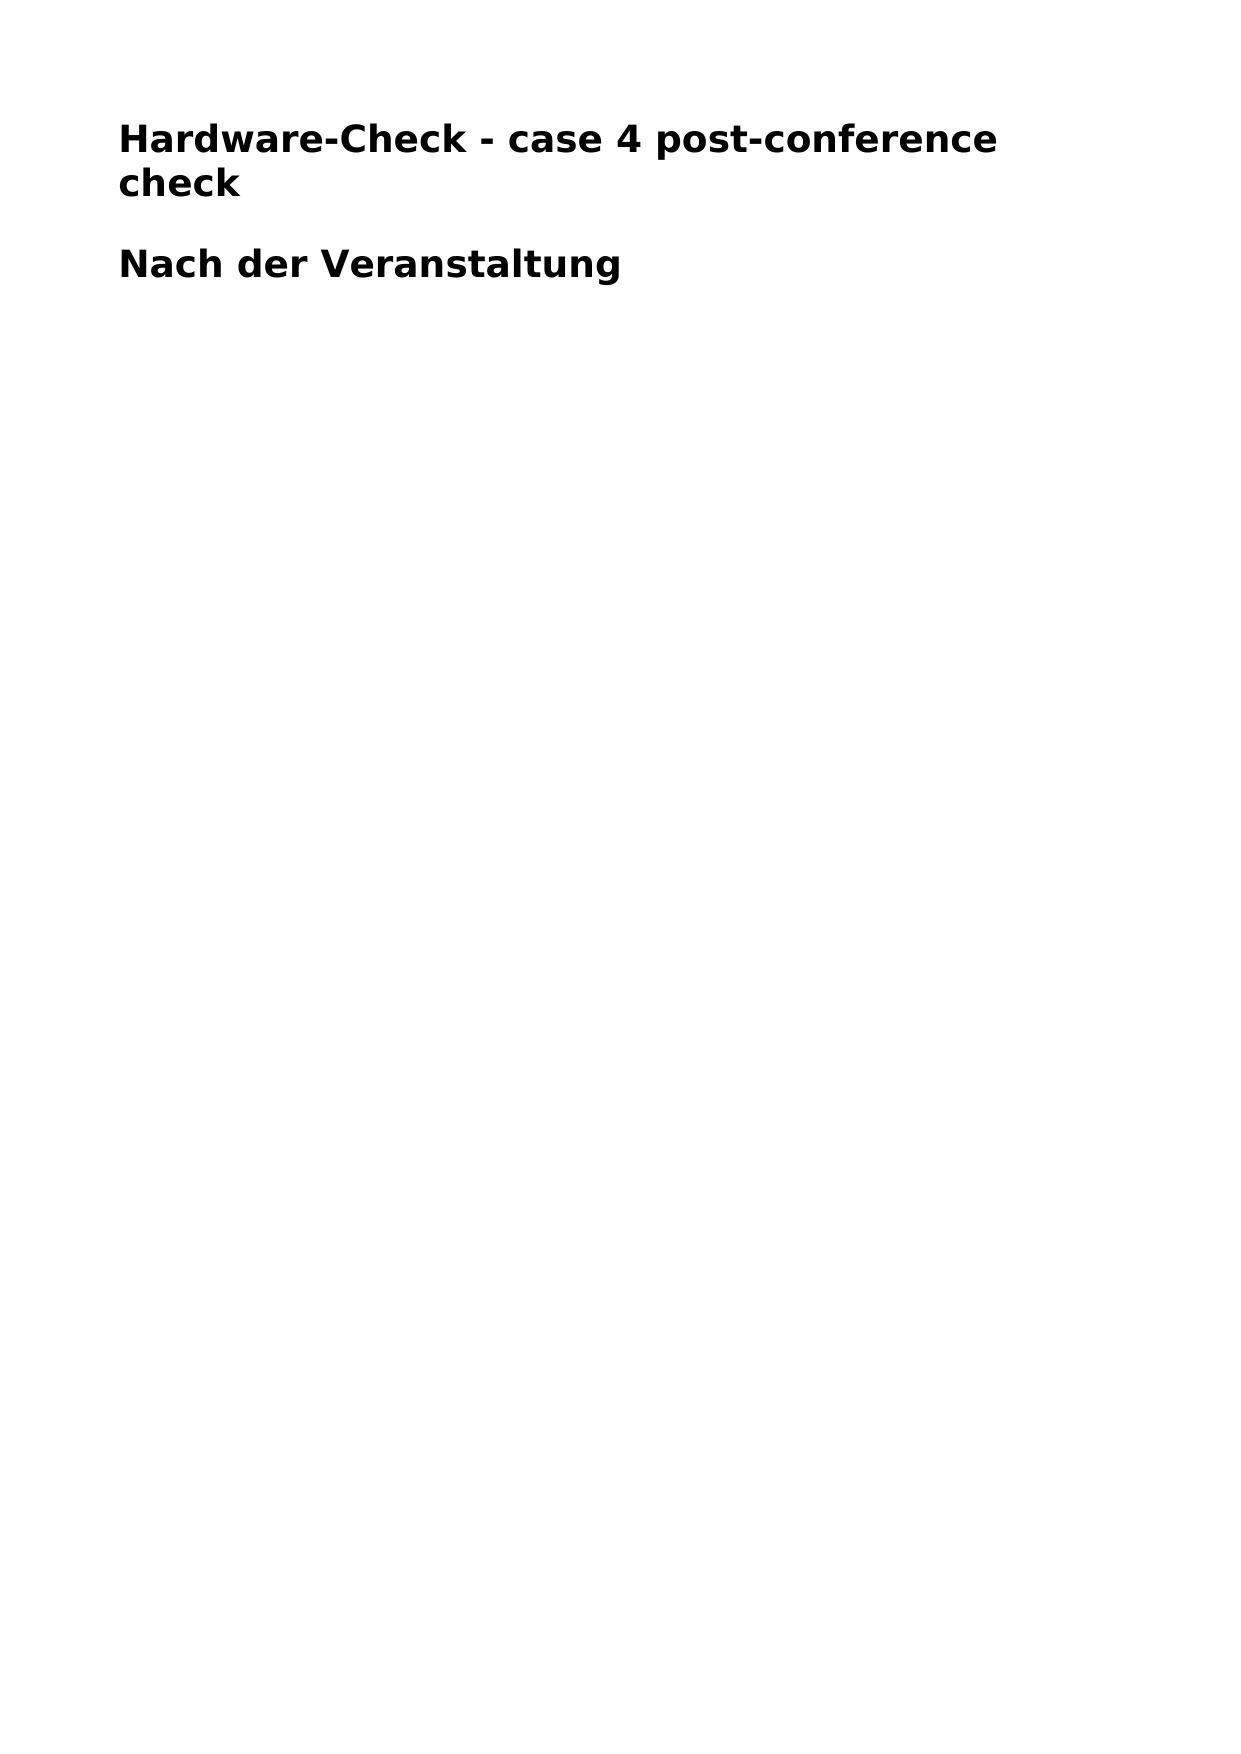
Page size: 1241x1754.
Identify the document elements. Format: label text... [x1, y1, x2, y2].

subtitle Nach der Veranstaltung [118, 243, 1122, 287]
subtitle Hardware-Check - case 4 post-conference check [118, 118, 1122, 205]
